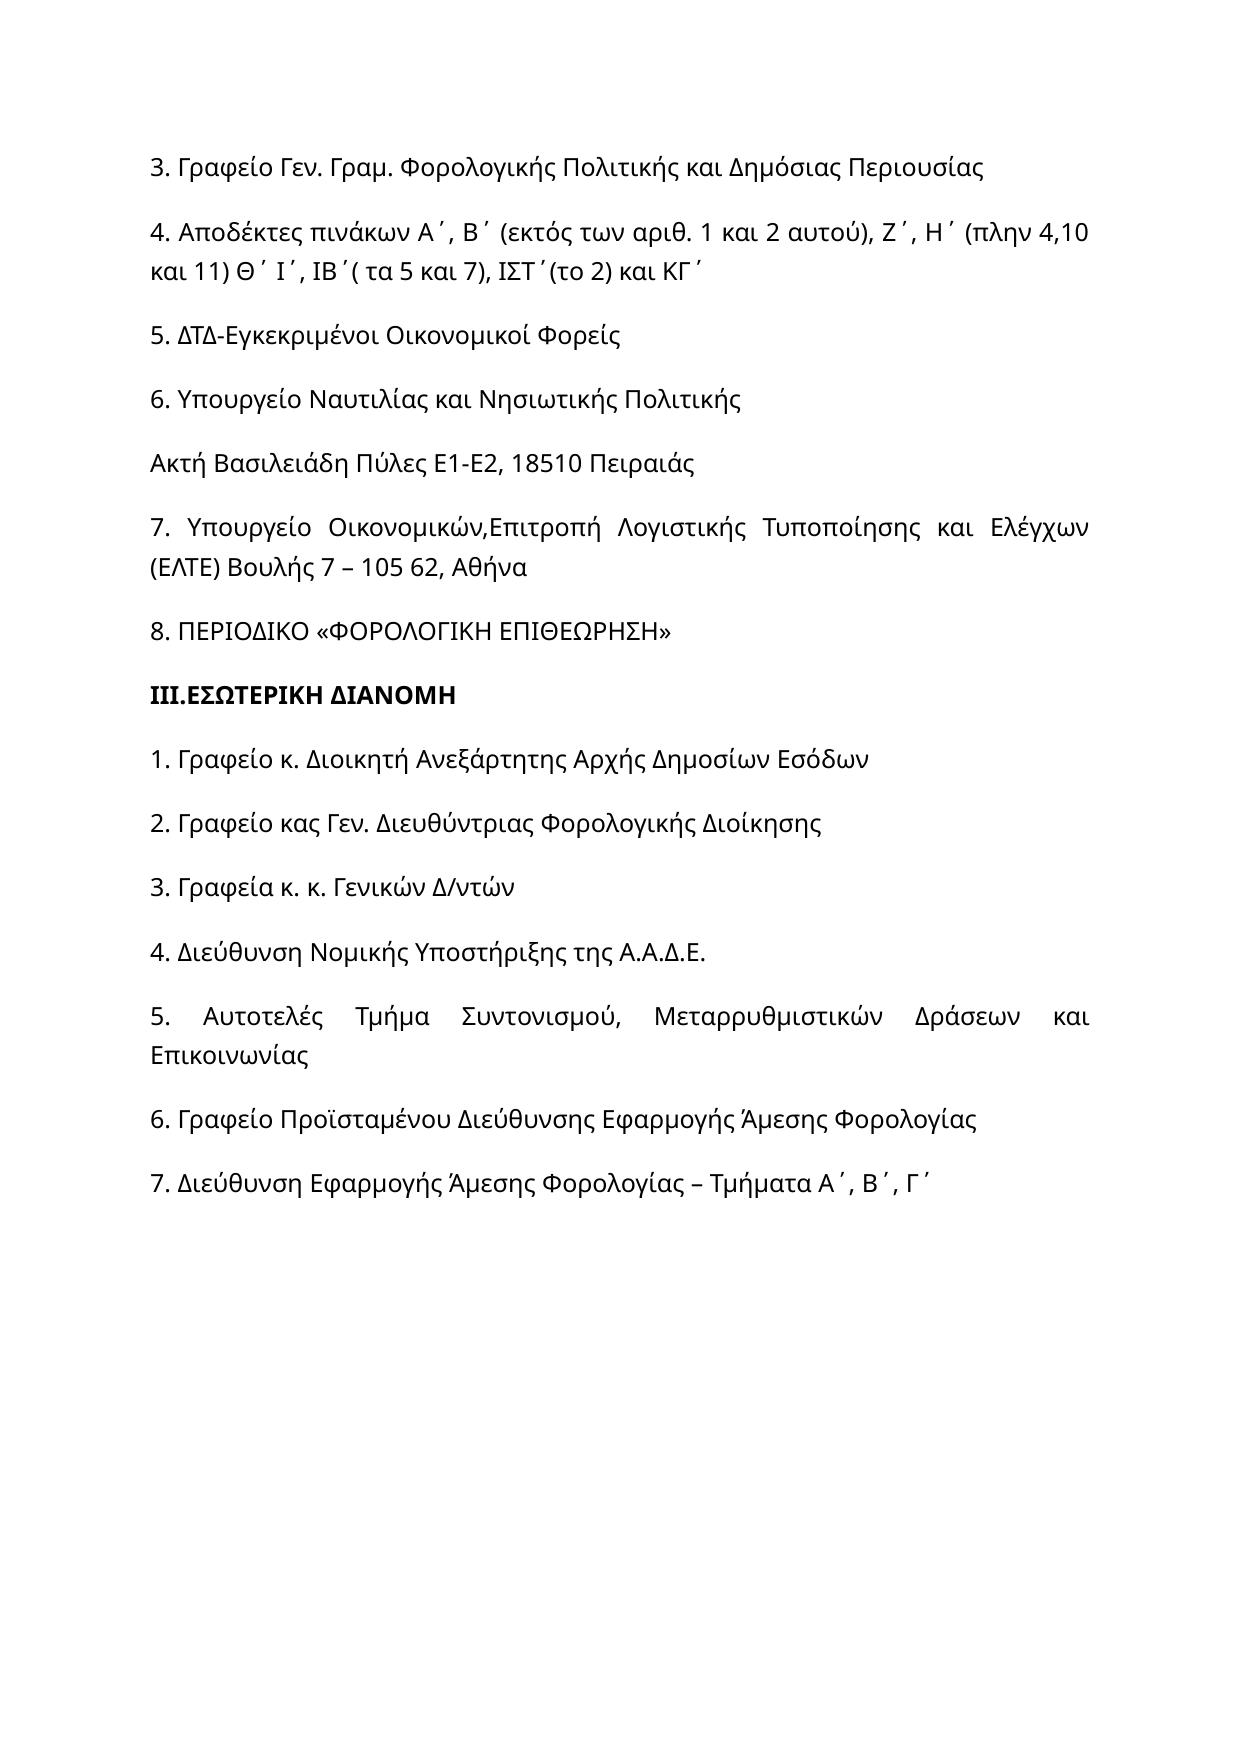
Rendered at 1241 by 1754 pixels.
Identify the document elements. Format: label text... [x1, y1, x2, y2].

text 2. Γραφείο κας Γεν. Διευθύντριας Φορολογικής Διοίκησης [150, 806, 1090, 840]
text Ακτή Βασιλειάδη Πύλες Ε1-Ε2, 18510 Πειραιάς [150, 446, 1090, 480]
text 4. Αποδέκτες πινάκων Α΄, Β΄ (εκτός των αριθ. 1 και 2 αυτού), Ζ΄, Η΄ (πλην 4,10 και 11) Θ΄ Ι΄, ΙΒ΄( τα 5 και 7), ΙΣΤ΄(το 2) και ΚΓ΄ [150, 214, 1090, 287]
text 5. Αυτοτελές Τμήμα Συντονισμού, Μεταρρυθμιστικών Δράσεων και Επικοινωνίας [150, 998, 1090, 1072]
text 4. Διεύθυνση Νομικής Υποστήριξης της Α.Α.Δ.Ε. [150, 934, 1090, 968]
text 6. Υπουργείο Ναυτιλίας και Νησιωτικής Πολιτικής [150, 382, 1090, 416]
text 7. Διεύθυνση Εφαρμογής Άμεσης Φορολογίας – Τμήματα Α΄, Β΄, Γ΄ [150, 1166, 1090, 1200]
text 8. ΠΕΡΙΟΔΙΚΟ «ΦΟΡΟΛΟΓΙΚΗ ΕΠΙΘΕΩΡΗΣΗ» [150, 613, 1090, 647]
text 3. Γραφείο Γεν. Γραμ. Φορολογικής Πολιτικής και Δημόσιας Περιουσίας [150, 150, 1090, 184]
text 6. Γραφείο Προϊσταμένου Διεύθυνσης Εφαρμογής Άμεσης Φορολογίας [150, 1102, 1090, 1136]
text 1. Γραφείο κ. Διοικητή Ανεξάρτητης Αρχής Δημοσίων Εσόδων [150, 742, 1090, 776]
text 3. Γραφεία κ. κ. Γενικών Δ/ντών [150, 870, 1090, 904]
text III.ΕΣΩΤΕΡΙΚΗ ΔΙΑΝΟΜΗ [150, 677, 1090, 712]
text 7. Υπουργείο Οικονομικών,Επιτροπή Λογιστικής Τυποποίησης και Ελέγχων (ΕΛΤΕ) Βουλής 7 – 105 62, Αθήνα [150, 510, 1090, 583]
text 5. ΔΤΔ-Εγκεκριμένοι Οικονομικοί Φορείς [150, 317, 1090, 352]
